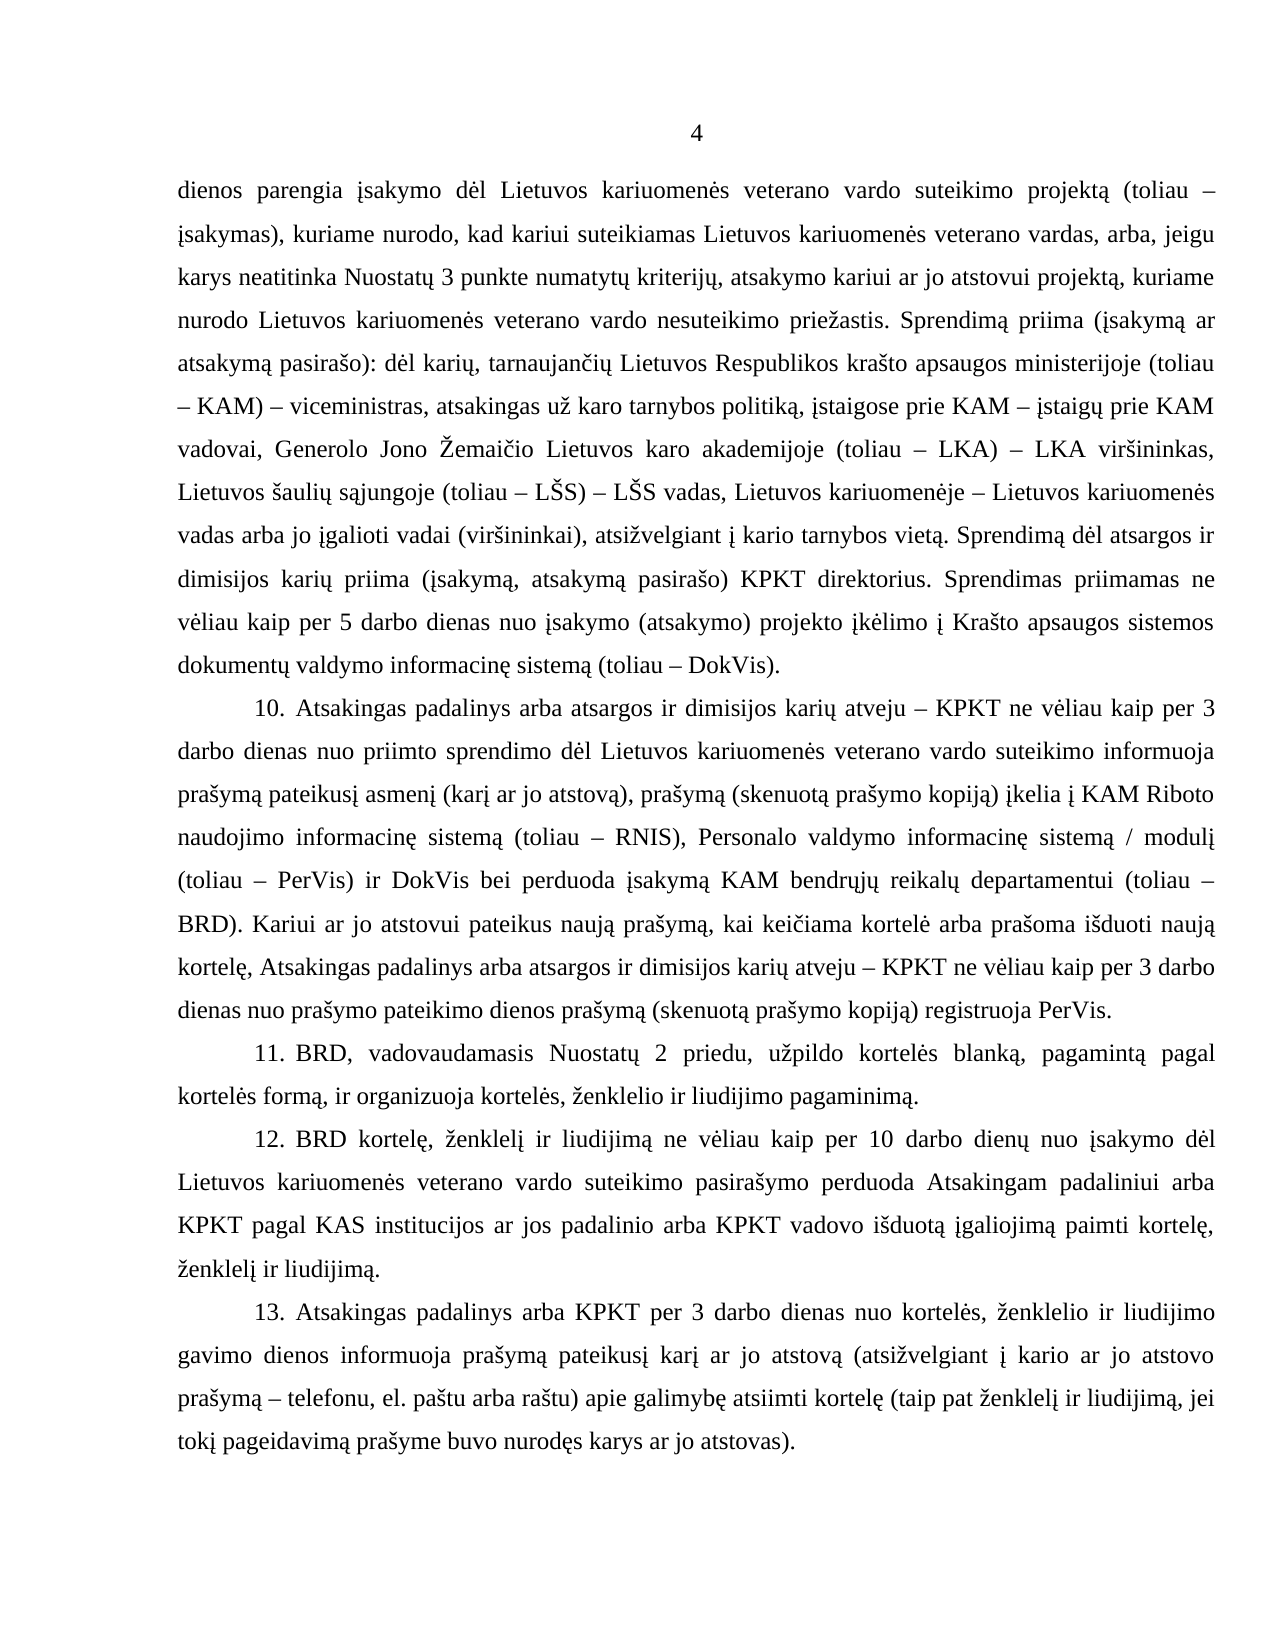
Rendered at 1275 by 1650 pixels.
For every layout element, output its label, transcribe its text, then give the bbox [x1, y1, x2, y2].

text 12. BRD kortelę, ženklelį ir liudijimą ne vėliau kaip per 10 darbo dienų nuo įsakymo dėl Lietuvos kariuomenės veterano vardo suteikimo pasirašymo perduoda Atsakingam padaliniui arba KPKT pagal KAS institucijos ar jos padalinio arba KPKT vadovo išduotą įgaliojimą paimti kortelę, ženklelį ir liudijimą. [177, 1124, 1216, 1282]
text 10. Atsakingas padalinys arba atsargos ir dimisijos karių atveju – KPKT ne vėliau kaip per 3 darbo dienas nuo priimto sprendimo dėl Lietuvos kariuomenės veterano vardo suteikimo informuoja prašymą pateikusį asmenį (karį ar jo atstovą), prašymą (skenuotą prašymo kopiją) įkelia į KAM Riboto naudojimo informacinę sistemą (toliau – RNIS), Personalo valdymo informacinę sistemą / modulį (toliau – PerVis) ir DokVis bei perduoda įsakymą KAM bendrųjų reikalų departamentui (toliau – BRD). Kariui ar jo atstovui pateikus naują prašymą, kai keičiama kortelė arba prašoma išduoti naują kortelę, Atsakingas padalinys arba atsargos ir dimisijos karių atveju – KPKT ne vėliau kaip per 3 darbo dienas nuo prašymo pateikimo dienos prašymą (skenuotą prašymo kopiją) registruoja PerVis. [177, 693, 1216, 1024]
text dienos parengia įsakymo dėl Lietuvos kariuomenės veterano vardo suteikimo projektą (toliau – įsakymas), kuriame nurodo, kad kariui suteikiamas Lietuvos kariuomenės veterano vardas, arba, jeigu karys neatitinka Nuostatų 3 punkte numatytų kriterijų, atsakymo kariui ar jo atstovui projektą, kuriame nurodo Lietuvos kariuomenės veterano vardo nesuteikimo priežastis. Sprendimą priima (įsakymą ar atsakymą pasirašo): dėl karių, tarnaujančių Lietuvos Respublikos krašto apsaugos ministerijoje (toliau – KAM) – viceministras, atsakingas už karo tarnybos politiką, įstaigose prie KAM – įstaigų prie KAM vadovai, Generolo Jono Žemaičio Lietuvos karo akademijoje (toliau – LKA) – LKA viršininkas, Lietuvos šaulių sąjungoje (toliau – LŠS) – LŠS vadas, Lietuvos kariuomenėje – Lietuvos kariuomenės vadas arba jo įgalioti vadai (viršininkai), atsižvelgiant į kario tarnybos vietą. Sprendimą dėl atsargos ir dimisijos karių priima (įsakymą, atsakymą pasirašo) KPKT direktorius. Sprendimas priimamas ne vėliau kaip per 5 darbo dienas nuo įsakymo (atsakymo) projekto įkėlimo į Krašto apsaugos sistemos dokumentų valdymo informacinę sistemą (toliau – DokVis). [177, 176, 1216, 679]
text 13. Atsakingas padalinys arba KPKT per 3 darbo dienas nuo kortelės, ženklelio ir liudijimo gavimo dienos informuoja prašymą pateikusį karį ar jo atstovą (atsižvelgiant į kario ar jo atstovo prašymą – telefonu, el. paštu arba raštu) apie galimybę atsiimti kortelę (taip pat ženklelį ir liudijimą, jei tokį pageidavimą prašyme buvo nurodęs karys ar jo atstovas). [177, 1297, 1216, 1455]
text 11. BRD, vadovaudamasis Nuostatų 2 priedu, užpildo kortelės blanką, pagamintą pagal kortelės formą, ir organizuoja kortelės, ženklelio ir liudijimo pagaminimą. [177, 1038, 1216, 1110]
